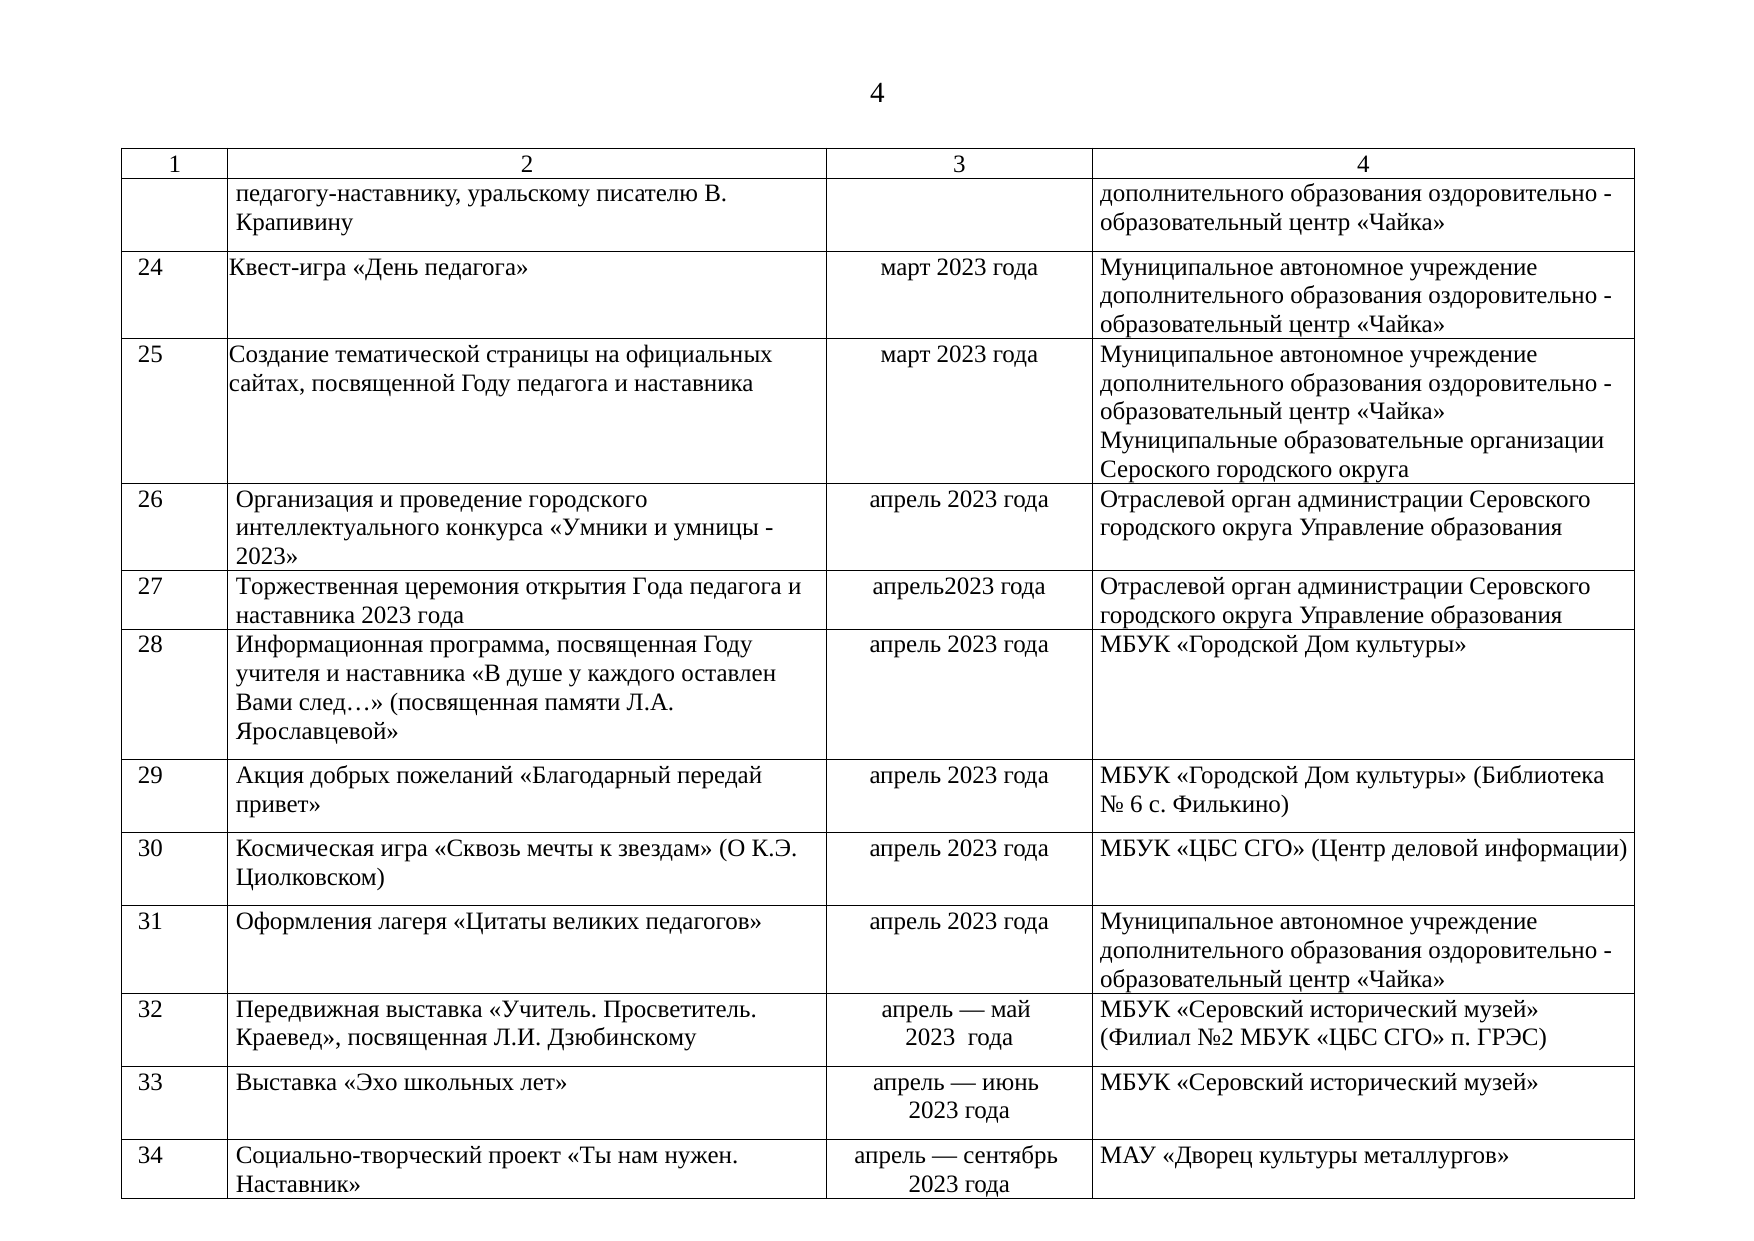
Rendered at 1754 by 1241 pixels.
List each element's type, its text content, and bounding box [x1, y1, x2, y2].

table_cell МБУК «Серовский исторический музей» [1093, 1067, 1634, 1139]
table_cell 31 [122, 906, 227, 993]
table_cell Акция добрых пожеланий «Благодарный передай привет» [228, 760, 826, 832]
table_cell апрель 2023 года [827, 760, 1092, 832]
table_cell Космическая игра «Сквозь мечты к звездам» (О К.Э. Циолковском) [228, 833, 826, 905]
table_cell апрель — сентябрь 2023 года [827, 1140, 1092, 1197]
table_cell МБУК «Городской Дом культуры» (Библиотека № 6 с. Филькино) [1093, 760, 1634, 832]
table_header 4 [1093, 149, 1634, 177]
table_cell апрель 2023 года [827, 630, 1092, 759]
table_cell апрель2023 года [827, 571, 1092, 628]
table_cell Квест-игра «День педагога» [228, 252, 826, 338]
table_cell 33 [122, 1067, 227, 1139]
table_cell Отраслевой орган администрации Серовского городского округа Управление образования [1093, 571, 1634, 628]
table_cell МБУК «Серовский исторический музей» (Филиал №2 МБУК «ЦБС СГО» п. ГРЭС) [1093, 994, 1634, 1066]
table_cell апрель 2023 года [827, 484, 1092, 570]
table_cell 32 [122, 994, 227, 1066]
table_cell Оформления лагеря «Цитаты великих педагогов» [228, 906, 826, 993]
table_cell апрель 2023 года [827, 906, 1092, 993]
table_cell [827, 179, 1092, 251]
table_cell Социально-творческий проект «Ты нам нужен. Наставник» [228, 1140, 826, 1197]
table_cell Выставка «Эхо школьных лет» [228, 1067, 826, 1139]
table_cell дополнительного образования оздоровительно - образовательный центр «Чайка» [1093, 179, 1634, 251]
table_cell Информационная программа, посвященная Году учителя и наставника «В душе у каждого оставлен Вами след…» (посвященная памяти Л.А. Ярославцевой» [228, 630, 826, 759]
table_cell апрель — май 2023 года [827, 994, 1092, 1066]
table_cell 29 [122, 760, 227, 832]
table_cell Передвижная выставка «Учитель. Просветитель. Краевед», посвященная Л.И. Дзюбинскому [228, 994, 826, 1066]
table_cell МАУ «Дворец культуры металлургов» [1093, 1140, 1634, 1197]
table_cell Организация и проведение городского интеллектуального конкурса «Умники и умницы - 2023» [228, 484, 826, 570]
table_cell МБУК «Городской Дом культуры» [1093, 630, 1634, 759]
table_cell апрель — июнь 2023 года [827, 1067, 1092, 1139]
table_cell МБУК «ЦБС СГО» (Центр деловой информации) [1093, 833, 1634, 905]
table_cell педагогу-наставнику, уральскому писателю В. Крапивину [228, 179, 826, 251]
table_cell Муниципальное автономное учреждение дополнительного образования оздоровительно - образовательный центр «Чайка» Муниципальные образовательные организации Сероского городского округа [1093, 339, 1634, 483]
table_cell 24 [122, 252, 227, 338]
table_cell март 2023 года [827, 252, 1092, 338]
table_cell 30 [122, 833, 227, 905]
table_cell Торжественная церемония открытия Года педагога и наставника 2023 года [228, 571, 826, 628]
table_cell Создание тематической страницы на официальных сайтах, посвященной Году педагога и наставника [228, 339, 826, 483]
table_cell 27 [122, 571, 227, 628]
table_cell Отраслевой орган администрации Серовского городского округа Управление образования [1093, 484, 1634, 570]
table_cell апрель 2023 года [827, 833, 1092, 905]
table_cell 28 [122, 630, 227, 759]
table_cell март 2023 года [827, 339, 1092, 483]
table_header 1 [122, 149, 227, 177]
table_cell [122, 179, 227, 251]
table_header 2 [228, 149, 826, 177]
table_header 3 [827, 149, 1092, 177]
table_cell Муниципальное автономное учреждение дополнительного образования оздоровительно - образовательный центр «Чайка» [1093, 906, 1634, 993]
table_cell 26 [122, 484, 227, 570]
table_cell Муниципальное автономное учреждение дополнительного образования оздоровительно - образовательный центр «Чайка» [1093, 252, 1634, 338]
table_cell 34 [122, 1140, 227, 1197]
table_cell 25 [122, 339, 227, 483]
